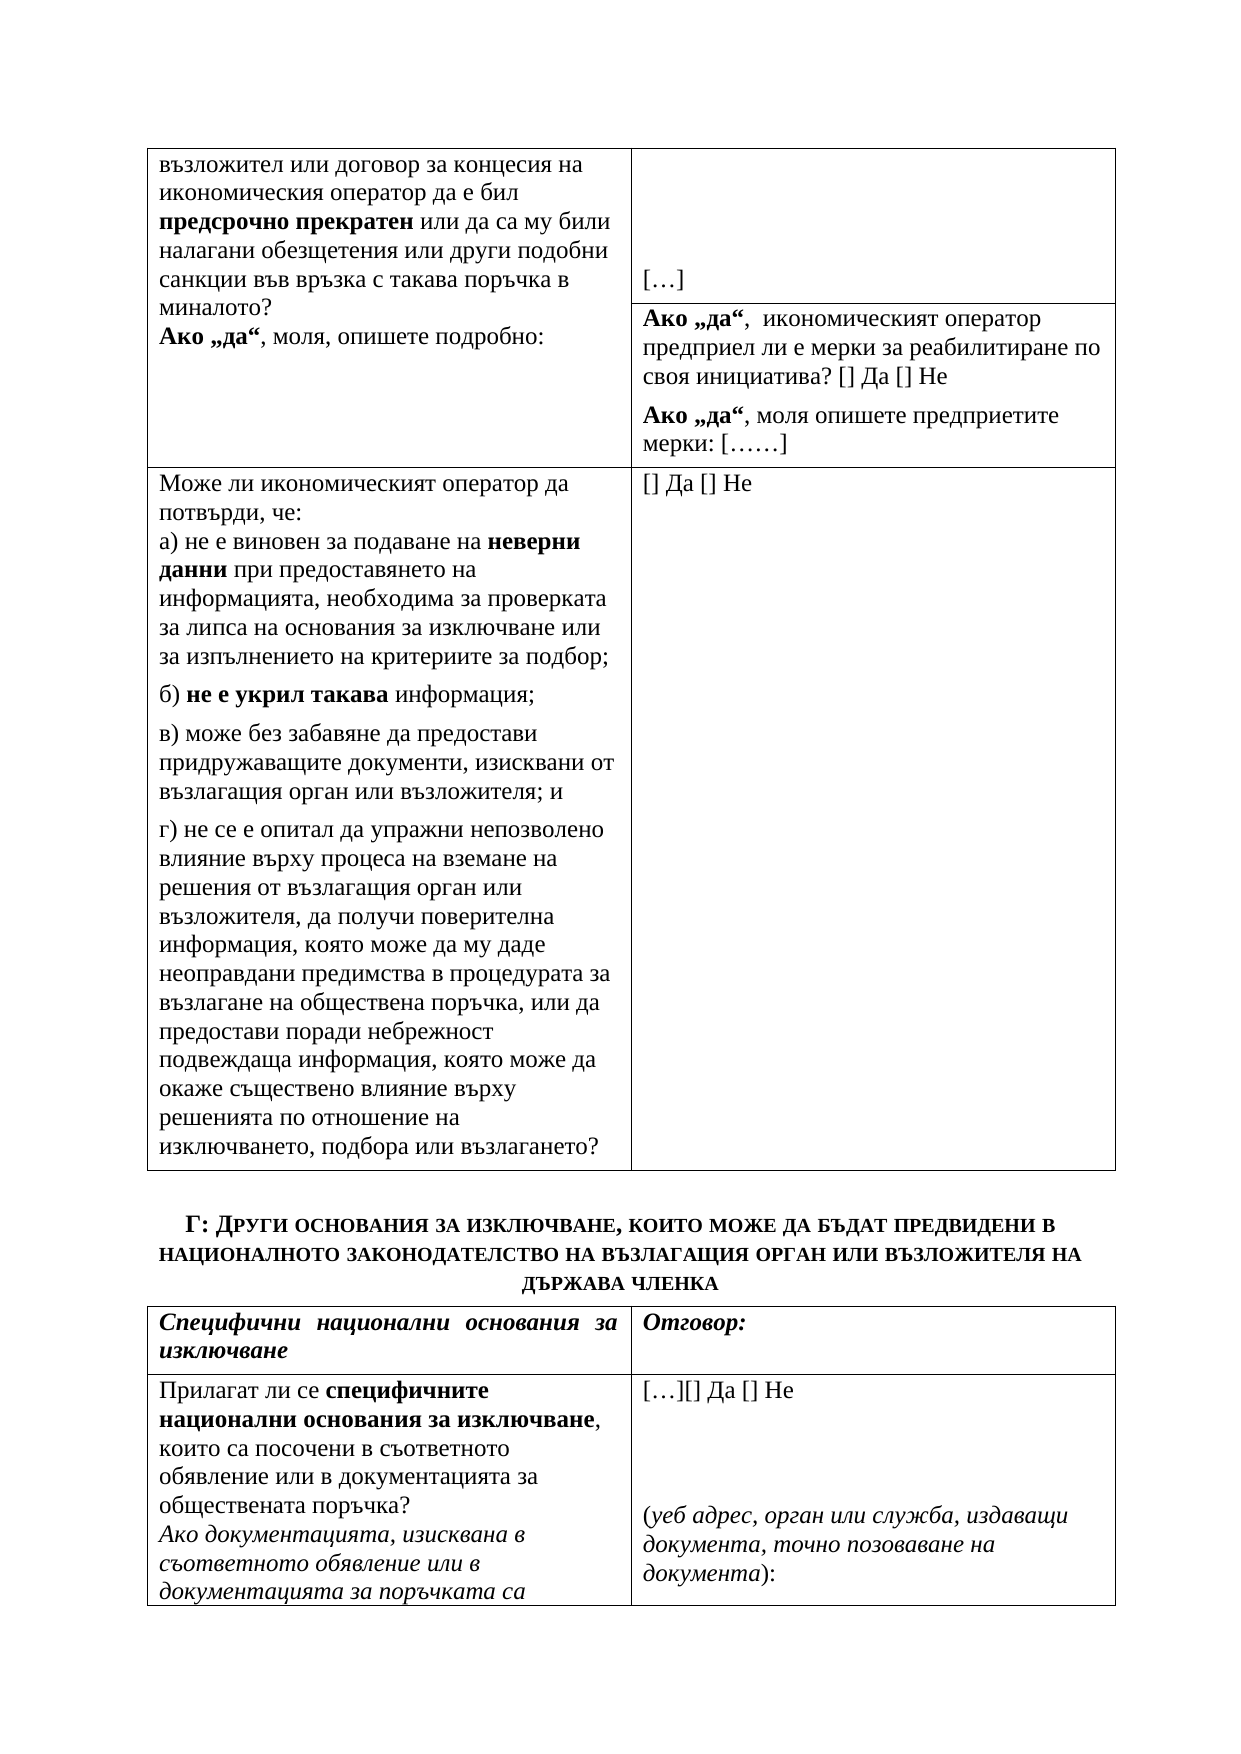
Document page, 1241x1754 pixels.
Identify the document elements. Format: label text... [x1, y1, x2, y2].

table_cell […] [632, 149, 1115, 302]
table_cell възложител или договор за концесия на икономическия оператор да е бил предсрочно прекратен или да са му били налагани обезщетения или други подобни санкции във връзка с такава поръчка в миналото? Ако „да“, моля, опишете подробно: [148, 149, 631, 467]
table_cell Прилагат ли се специфичните национални основания за изключване, които са посочени в съответното обявление или в документацията за обществената поръчка? Ако документацията, изисквана в съответното обявление или в документацията за поръчката са [148, 1375, 631, 1605]
table_cell Може ли икономическият оператор да потвърди, че: а) не е виновен за подаване на неверни данни при предоставянето на информацията, необходима за проверката за липса на основания за изключване или за изпълнението на критериите за подбор; б) не е укрил такава информация; в) може без забавяне да предостави придружаващите документи, изисквани от възлагащия орган или възложителя; и г) не се е опитал да упражни непозволено влияние върху процеса на вземане на решения от възлагащия орган или възложителя, да получи поверителна информация, която може да му даде неоправдани предимства в процедурата за възлагане на обществена поръчка, или да предостави поради небрежност подвеждаща информация, която може да окаже съществено влияние върху решенията по отношение на изключването, подбора или възлагането? [148, 468, 631, 1169]
table_cell Ако „да“, икономическият оператор предприел ли е мерки за реабилитиране по своя инициатива? [] Да [] Не Ако „да“, моля опишете предприетите мерки: [……] [632, 304, 1115, 467]
text Г: Други основания за изключване, които може да бъдат предвидени в националното законодателство на възлагащия орган или възложителя на държава членка [148, 1209, 1093, 1296]
table_cell [] Да [] Не [632, 468, 1115, 1169]
table_header Отговор: [632, 1307, 1115, 1374]
table_header Специфични национални основания за изключване [148, 1307, 631, 1374]
table_cell […][] Да [] Не (уеб адрес, орган или служба, издаващи документа, точно позоваване на документа): [632, 1375, 1115, 1605]
